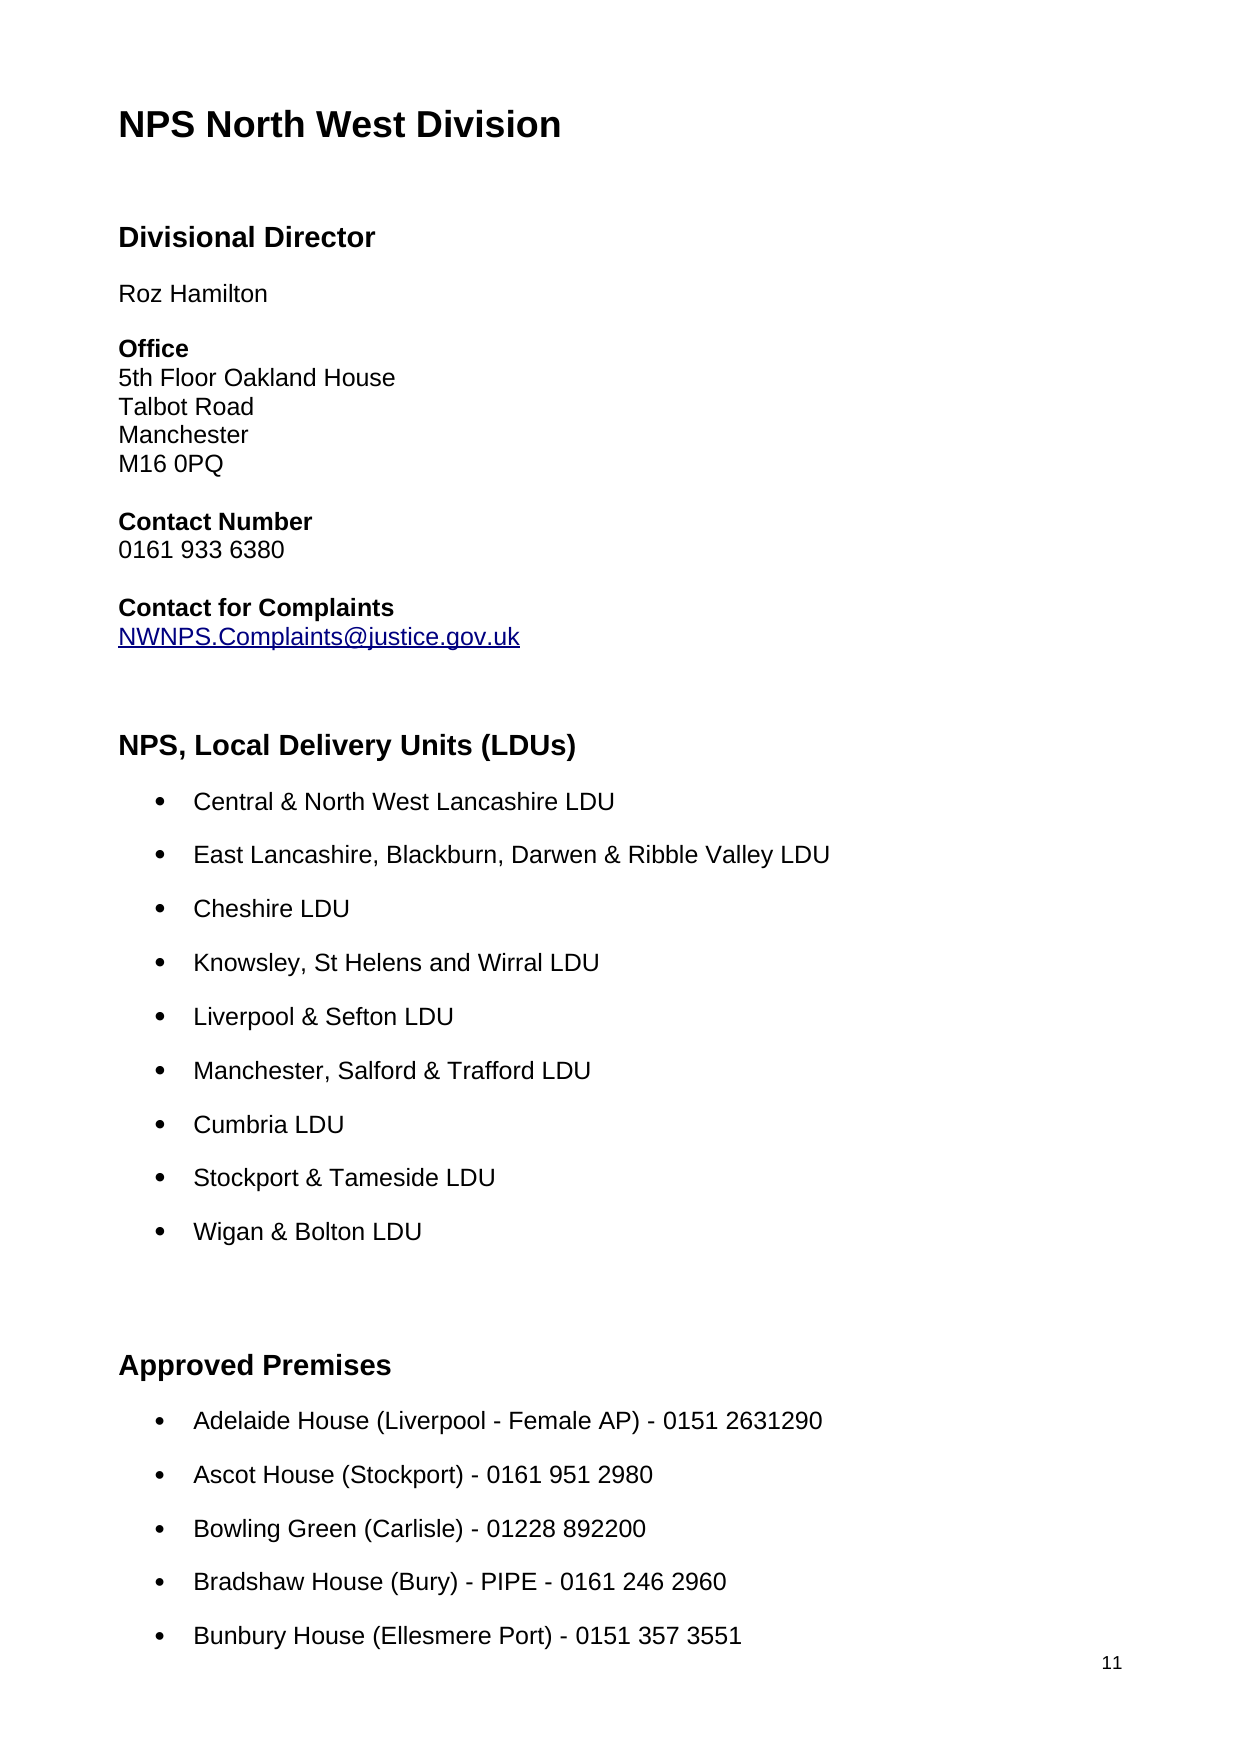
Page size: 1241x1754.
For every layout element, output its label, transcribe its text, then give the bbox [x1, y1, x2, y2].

list Cheshire LDU [156, 894, 1122, 923]
subtitle NPS, Local Delivery Units (LDUs) [118, 728, 1122, 761]
subtitle NPS North West Division [118, 102, 1122, 145]
list Bowling Green (Carlisle) - 01228 892200 [156, 1513, 1122, 1542]
text 5th Floor Oakland House [118, 363, 1122, 391]
text Roz Hamilton [118, 279, 1122, 308]
list Central & North West Lancashire LDU [156, 786, 1122, 815]
text Talbot Road [118, 391, 1122, 420]
text Manchester [118, 420, 1122, 449]
list Bunbury House (Ellesmere Port) - 0151 357 3551 [156, 1621, 1122, 1650]
text Contact for Complaints [118, 593, 1122, 621]
list Bradshaw House (Bury) - PIPE - 0161 246 2960 [156, 1567, 1122, 1596]
list East Lancashire, Blackburn, Darwen & Ribble Valley LDU [156, 840, 1122, 869]
text Office [118, 334, 1122, 363]
text NWNPS.Complaints@justice.gov.uk [118, 621, 1122, 650]
list Wigan & Bolton LDU [156, 1217, 1122, 1246]
list Knowsley, St Helens and Wirral LDU [156, 948, 1122, 977]
list Manchester, Salford & Trafford LDU [156, 1056, 1122, 1084]
list Liverpool & Sefton LDU [156, 1002, 1122, 1031]
list Adelaide House (Liverpool - Female AP) - 0151 2631290 [156, 1406, 1122, 1435]
list Stockport & Tameside LDU [156, 1163, 1122, 1192]
text 0161 933 6380 [118, 535, 1122, 564]
text Contact Number [118, 506, 1122, 535]
text M16 0PQ [118, 449, 1122, 478]
list Cumbria LDU [156, 1109, 1122, 1138]
subtitle Approved Premises [118, 1347, 1122, 1381]
subtitle Divisional Director [118, 220, 1122, 254]
list Ascot House (Stockport) - 0161 951 2980 [156, 1460, 1122, 1488]
